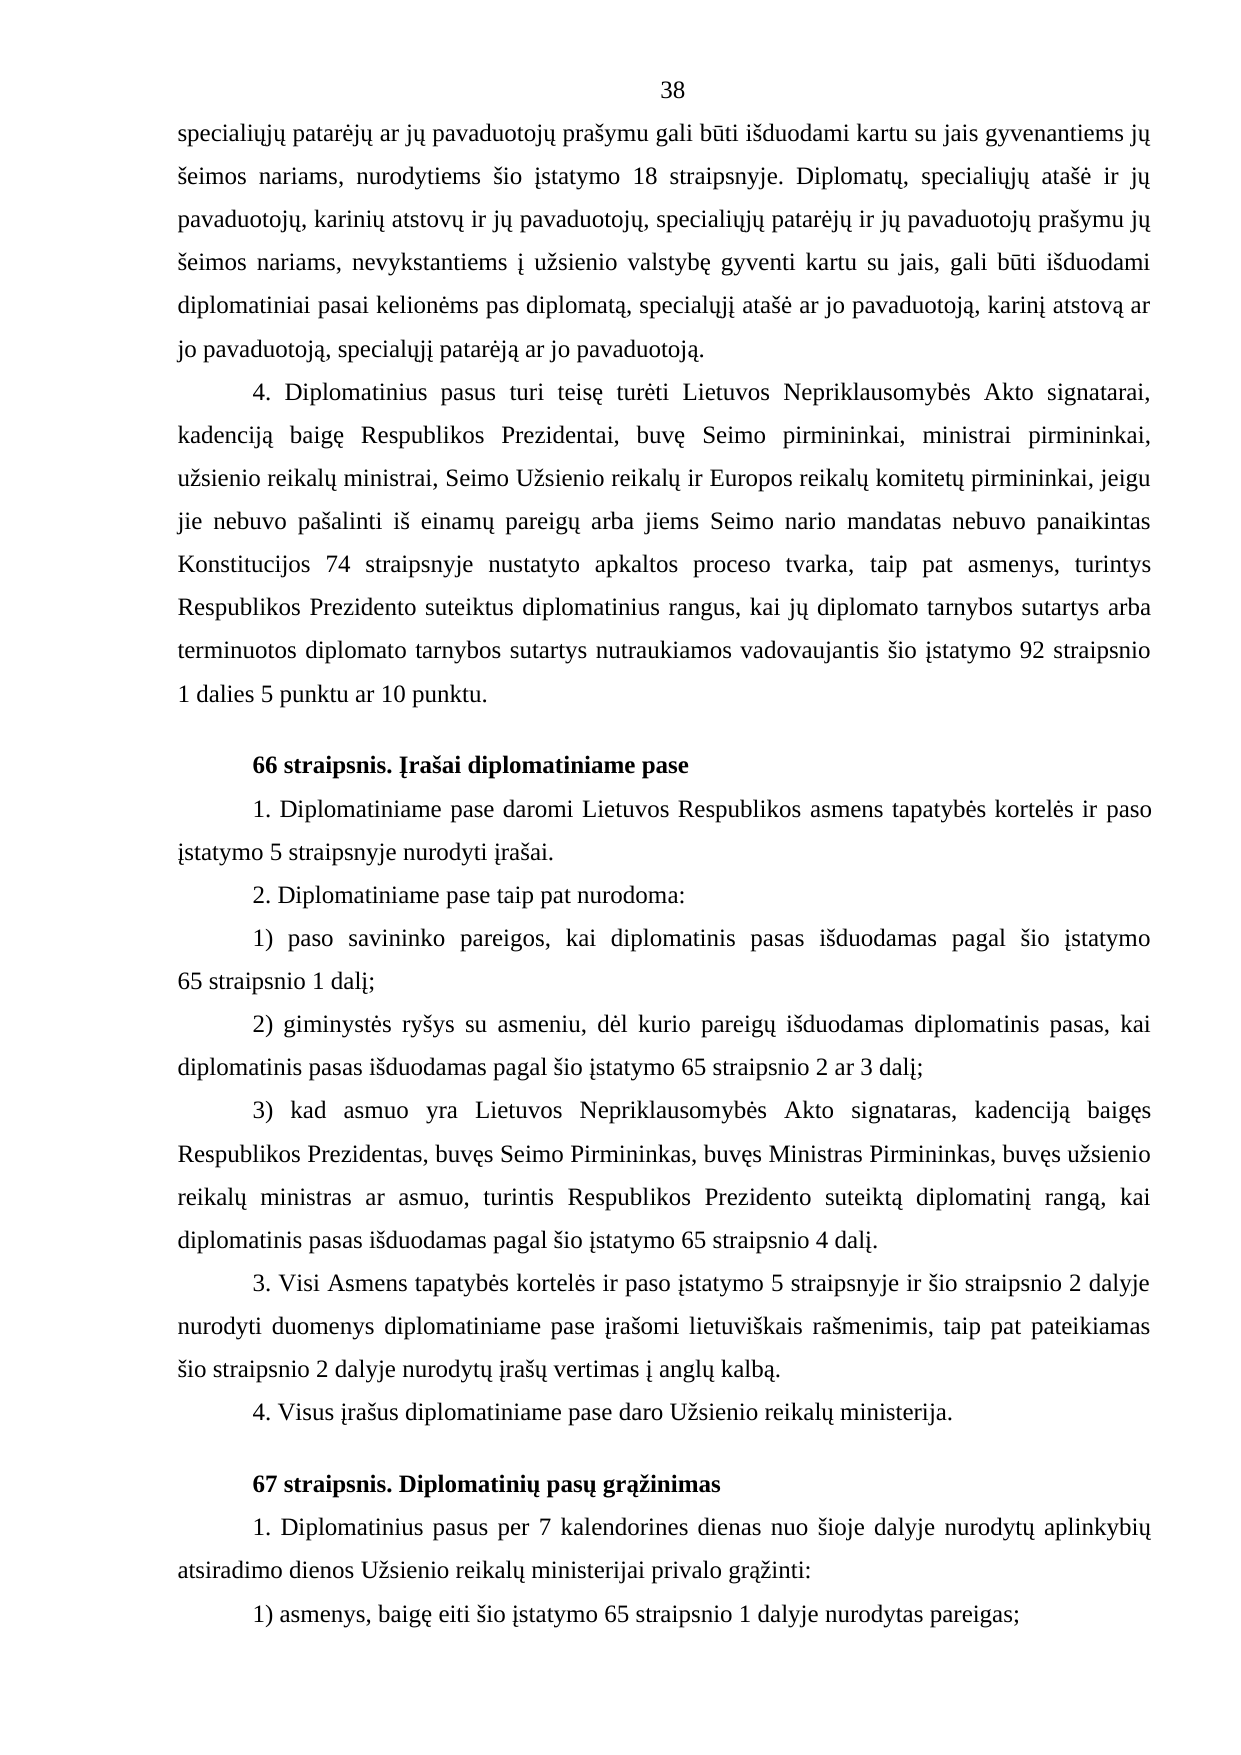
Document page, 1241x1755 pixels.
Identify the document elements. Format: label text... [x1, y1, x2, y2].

text 1) paso savininko pareigos, kai diplomatinis pasas išduodamas pagal šio įstatymo 65 straipsnio 1 dalį; [177, 923, 1152, 995]
text 4. Visus įrašus diplomatiniame pase daro Užsienio reikalų ministerija. [177, 1397, 1152, 1426]
text 2. Diplomatiniame pase taip pat nurodoma: [177, 880, 1152, 909]
text 4. Diplomatinius pasus turi teisę turėti Lietuvos Nepriklausomybės Akto signatarai, kadenciją baigę Respublikos Prezidentai, buvę Seimo pirmininkai, ministrai pirmininkai, užsienio reikalų ministrai, Seimo Užsienio reikalų ir Europos reikalų komitetų pirmininkai, jeigu jie nebuvo pašalinti iš einamų pareigų arba jiems Seimo nario mandatas nebuvo panaikintas Konstitucijos 74 straipsnyje nustatyto apkaltos proceso tvarka, taip pat asmenys, turintys Respublikos Prezidento suteiktus diplomatinius rangus, kai jų diplomato tarnybos sutartys arba terminuotos diplomato tarnybos sutartys nutraukiamos vadovaujantis šio įstatymo 92 straipsnio 1 dalies 5 punktu ar 10 punktu. [177, 377, 1152, 707]
text 66 straipsnis. Įrašai diplomatiniame pase [177, 751, 1152, 779]
text 1) asmenys, baigę eiti šio įstatymo 65 straipsnio 1 dalyje nurodytas pareigas; [177, 1599, 1152, 1627]
text 3) kad asmuo yra Lietuvos Nepriklausomybės Akto signataras, kadenciją baigęs Respublikos Prezidentas, buvęs Seimo Pirmininkas, buvęs Ministras Pirmininkas, buvęs užsienio reikalų ministras ar asmuo, turintis Respublikos Prezidento suteiktą diplomatinį rangą, kai diplomatinis pasas išduodamas pagal šio įstatymo 65 straipsnio 4 dalį. [177, 1096, 1152, 1254]
text 67 straipsnis. Diplomatinių pasų grąžinimas [177, 1469, 1152, 1498]
text 1. Diplomatinius pasus per 7 kalendorines dienas nuo šioje dalyje nurodytų aplinkybių atsiradimo dienos Užsienio reikalų ministerijai privalo grąžinti: [177, 1512, 1152, 1584]
text 3. Visi Asmens tapatybės kortelės ir paso įstatymo 5 straipsnyje ir šio straipsnio 2 dalyje nurodyti duomenys diplomatiniame pase įrašomi lietuviškais rašmenimis, taip pat pateikiamas šio straipsnio 2 dalyje nurodytų įrašų vertimas į anglų kalbą. [177, 1268, 1152, 1383]
text 1. Diplomatiniame pase daromi Lietuvos Respublikos asmens tapatybės kortelės ir paso įstatymo 5 straipsnyje nurodyti įrašai. [177, 794, 1152, 866]
text specialiųjų patarėjų ar jų pavaduotojų prašymu gali būti išduodami kartu su jais gyvenantiems jų šeimos nariams, nurodytiems šio įstatymo 18 straipsnyje. Diplomatų, specialiųjų atašė ir jų pavaduotojų, karinių atstovų ir jų pavaduotojų, specialiųjų patarėjų ir jų pavaduotojų prašymu jų šeimos nariams, nevykstantiems į užsienio valstybę gyventi kartu su jais, gali būti išduodami diplomatiniai pasai kelionėms pas diplomatą, specialųjį atašė ar jo pavaduotoją, karinį atstovą ar jo pavaduotoją, specialųjį patarėją ar jo pavaduotoją. [177, 118, 1152, 362]
text 2) giminystės ryšys su asmeniu, dėl kurio pareigų išduodamas diplomatinis pasas, kai diplomatinis pasas išduodamas pagal šio įstatymo 65 straipsnio 2 ar 3 dalį; [177, 1009, 1152, 1081]
